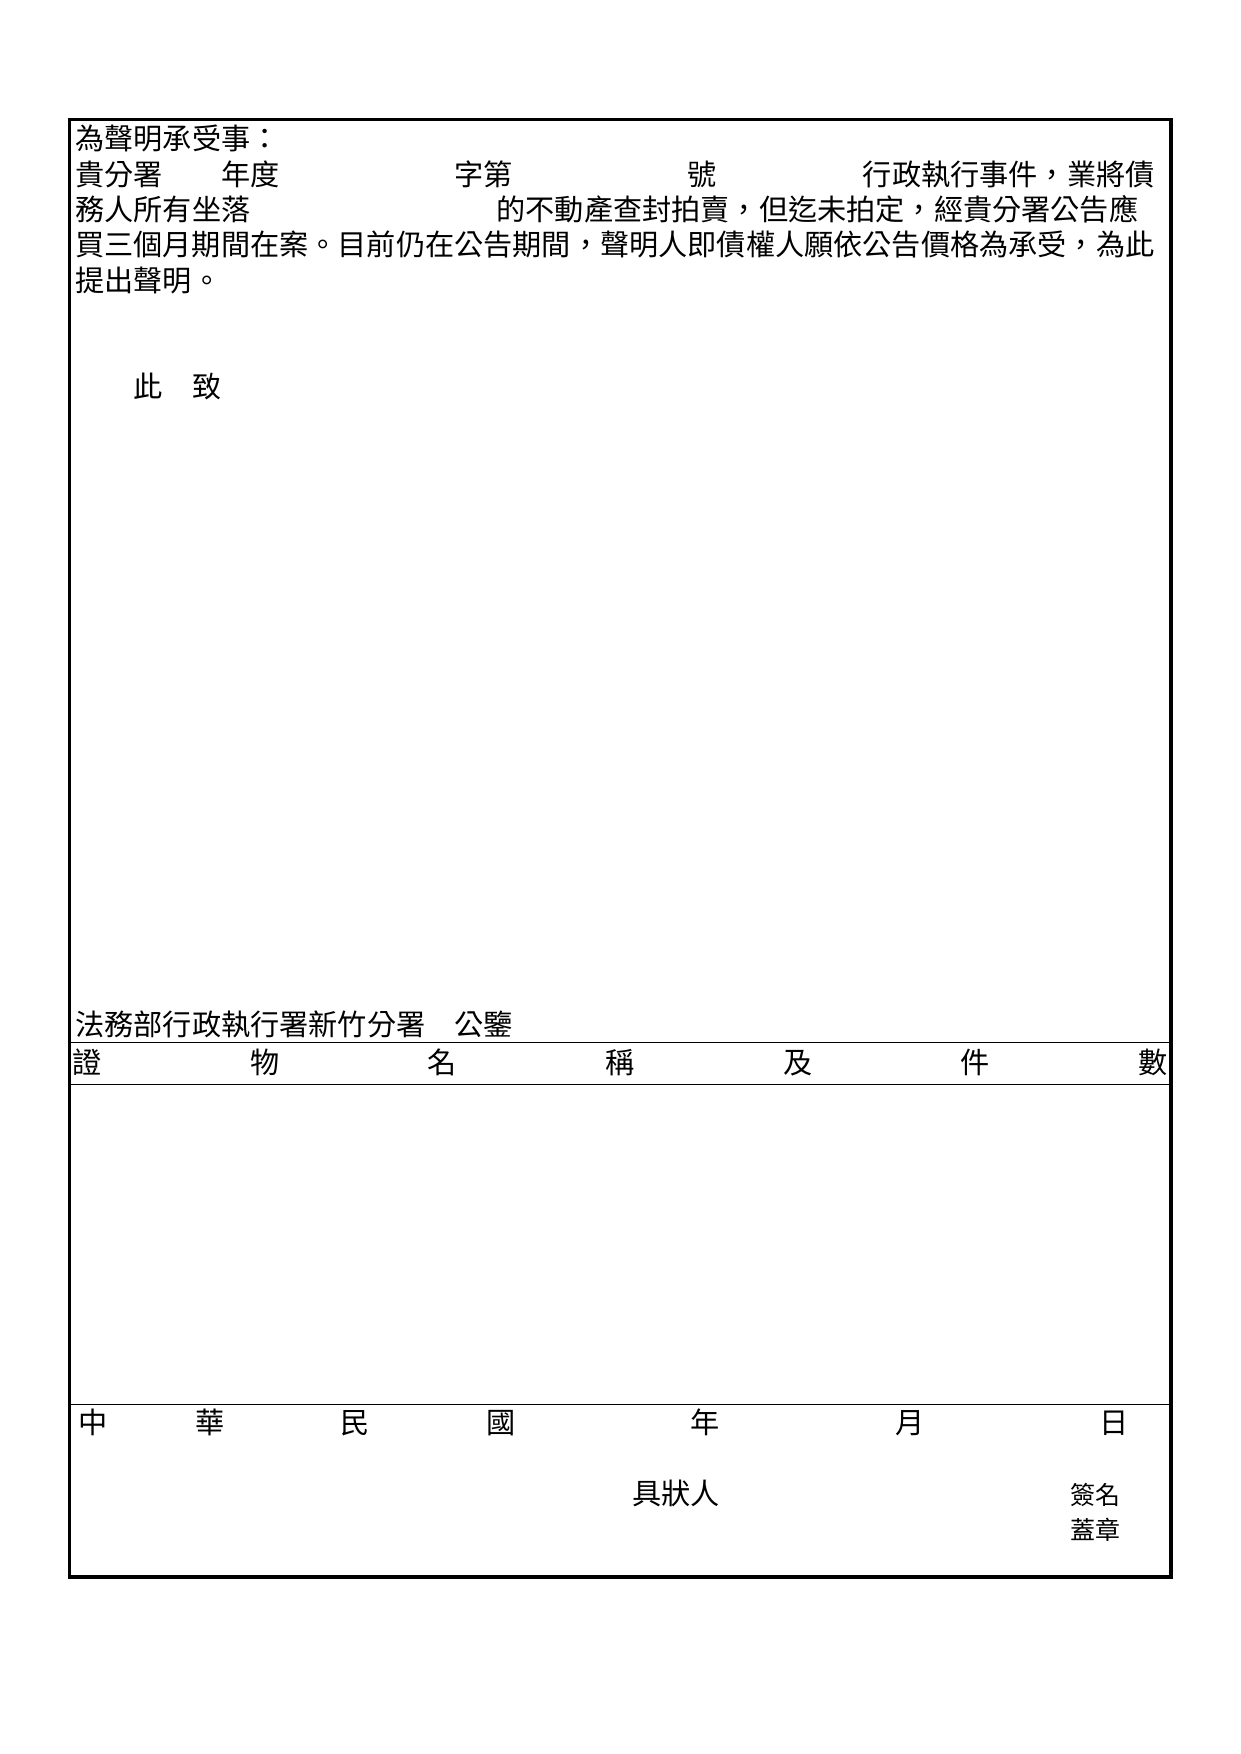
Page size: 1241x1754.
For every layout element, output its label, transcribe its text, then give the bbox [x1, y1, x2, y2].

table_cell 中 華 民 國 年 月 日 具狀人 簽名 蓋章 [71, 1405, 1169, 1575]
table_cell 證物名稱及件數 [71, 1043, 1169, 1083]
table_cell [71, 1085, 1169, 1404]
table_header 為聲明承受事： 貴分署 年度 字第 號 行政執行事件，業將債 務人所有坐落 的不動產查封拍賣，但迄未拍定，經貴分署公告應 買三個月期間在案。目前仍在公告期間，聲明人即債權人願依公告價格為承受，為此 提出聲明。 此 致 法務部行政執行署新竹分署 公鑒 [71, 121, 1169, 1042]
